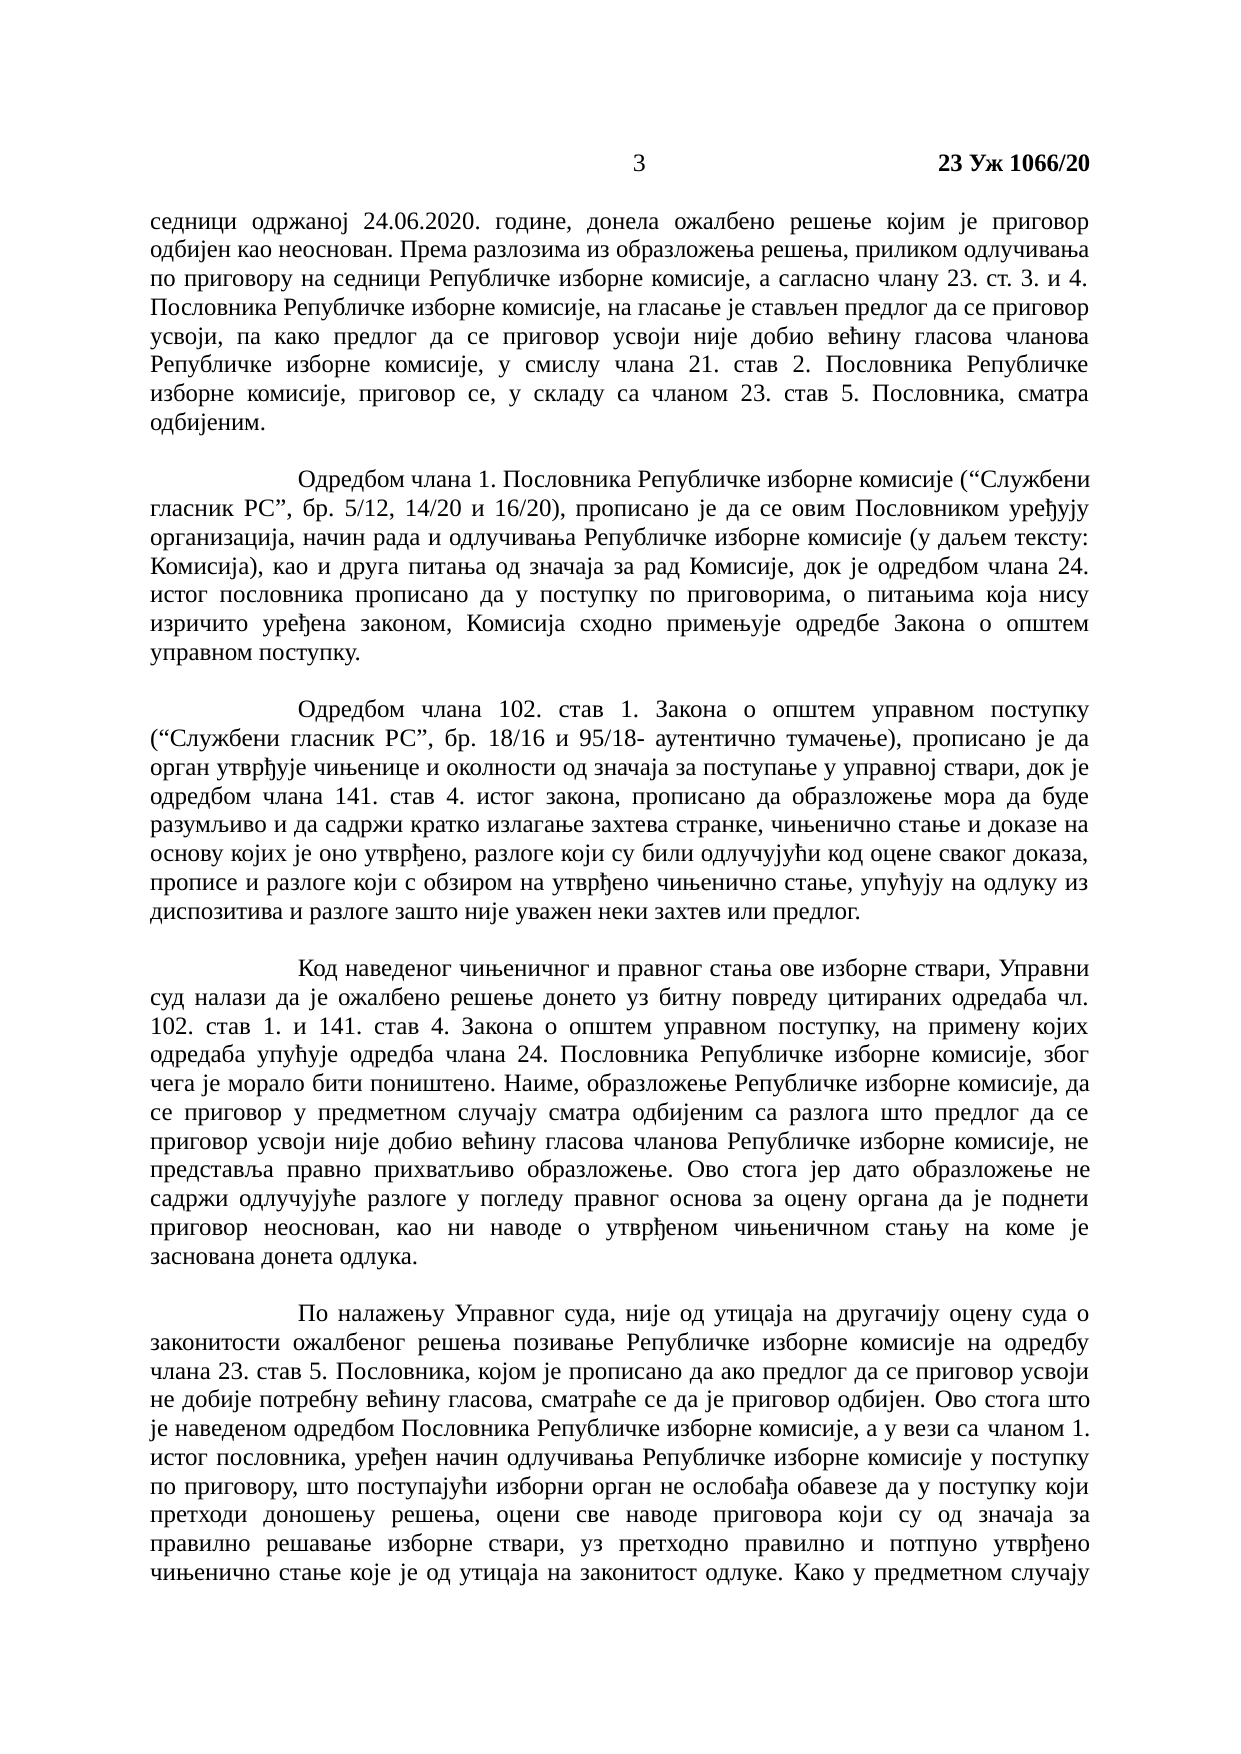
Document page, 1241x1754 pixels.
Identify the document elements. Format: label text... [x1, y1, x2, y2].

text Одредбом члана 102. став 1. Закона о општем управном поступку (“Службени гласник РС”, бр. 18/16 и 95/18- аутентично тумачење), прописано је да орган утврђује чињенице и околности од значаја за поступање у управној ствари, док је одредбом члана 141. став 4. истог закона, прописано да образложење мора да буде разумљиво и да садржи кратко излагање захтева странке, чињенично стање и доказе на основу којих је оно утврђено, разлоге који су били одлучујући код оцене сваког доказа, прописе и разлоге који с обзиром на утврђено чињенично стање, упућују на одлуку из диспозитива и разлоге зашто није уважен неки захтев или предлог. [150, 694, 1090, 924]
text Код наведеног чињеничног и правног стања ове изборне ствари, Управни суд налази да је ожалбено решење донето уз битну повреду цитираних одредаба чл. 102. став 1. и 141. став 4. Закона о општем управном поступку, на примену којих одредаба упућује одредба члана 24. Пословника Републичке изборне комисије, због чега је морало бити поништено. Наиме, образложење Републичке изборне комисије, да се приговор у предметном случају сматра одбијеним са разлога што предлог да се приговор усвоји није добио већину гласова чланова Републичке изборне комисије, не представља правно прихватљиво образложење. Ово стога јер дато образложење не садржи одлучујуће разлоге у погледу правног основа за оцену органа да је поднети приговор неоснован, као ни наводе о утврђеном чињеничном стању на коме је заснована донета одлука. [150, 953, 1090, 1269]
text Одредбом члана 1. Пословника Републичке изборне комисије (“Службени гласник РС”, бр. 5/12, 14/20 и 16/20), прописано је да се овим Пословником уређују организација, начин рада и одлучивања Републичке изборне комисије (у даљем тексту: Комисија), као и друга питања од значаја за рад Комисије, док је одредбом члана 24. истог пословника прописано да у поступку по приговорима, о питањима која нису изричито уређена законом, Комисија сходно примењује одредбе Закона о општем управном поступку. [150, 464, 1090, 666]
text По налажењу Управног суда, није од утицаја на другачију оцену суда о законитости ожалбеног решења позивање Републичке изборне комисије на одредбу члана 23. став 5. Пословника, којом је прописано да ако предлог да се приговор усвоји не добије потребну већину гласова, сматраће се да је приговор одбијен. Ово стога што је наведеном одредбом Пословника Републичке изборне комисије, а у вези са чланом 1. истог пословника, уређен начин одлучивања Републичке изборне комисије у поступку по приговору, што поступајући изборни орган не ослобађа обавезе да у поступку који претходи доношењу решења, оцени све наводе приговора који су од значаја за правилно решавање изборне ствари, уз претходно правилно и потпуно утврђено чињенично стање које је од утицаја на законитост одлуке. Како у предметном случају [150, 1298, 1090, 1586]
text седници одржаној 24.06.2020. године, донела ожалбено решење којим је приговор одбијен као неоснован. Према разлозима из образложења решења, приликом одлучивања по приговору на седници Републичке изборне комисије, а сагласно члану 23. ст. 3. и 4. Пословника Републичке изборне комисије, на гласање је стављен предлог да се приговор усвоји, па како предлог да се приговор усвоји није добио већину гласова чланова Републичке изборне комисије, у смислу члана 21. став 2. Пословника Републичке изборне комисије, приговор се, у складу са чланом 23. став 5. Пословника, сматра одбијеним. [150, 206, 1090, 436]
